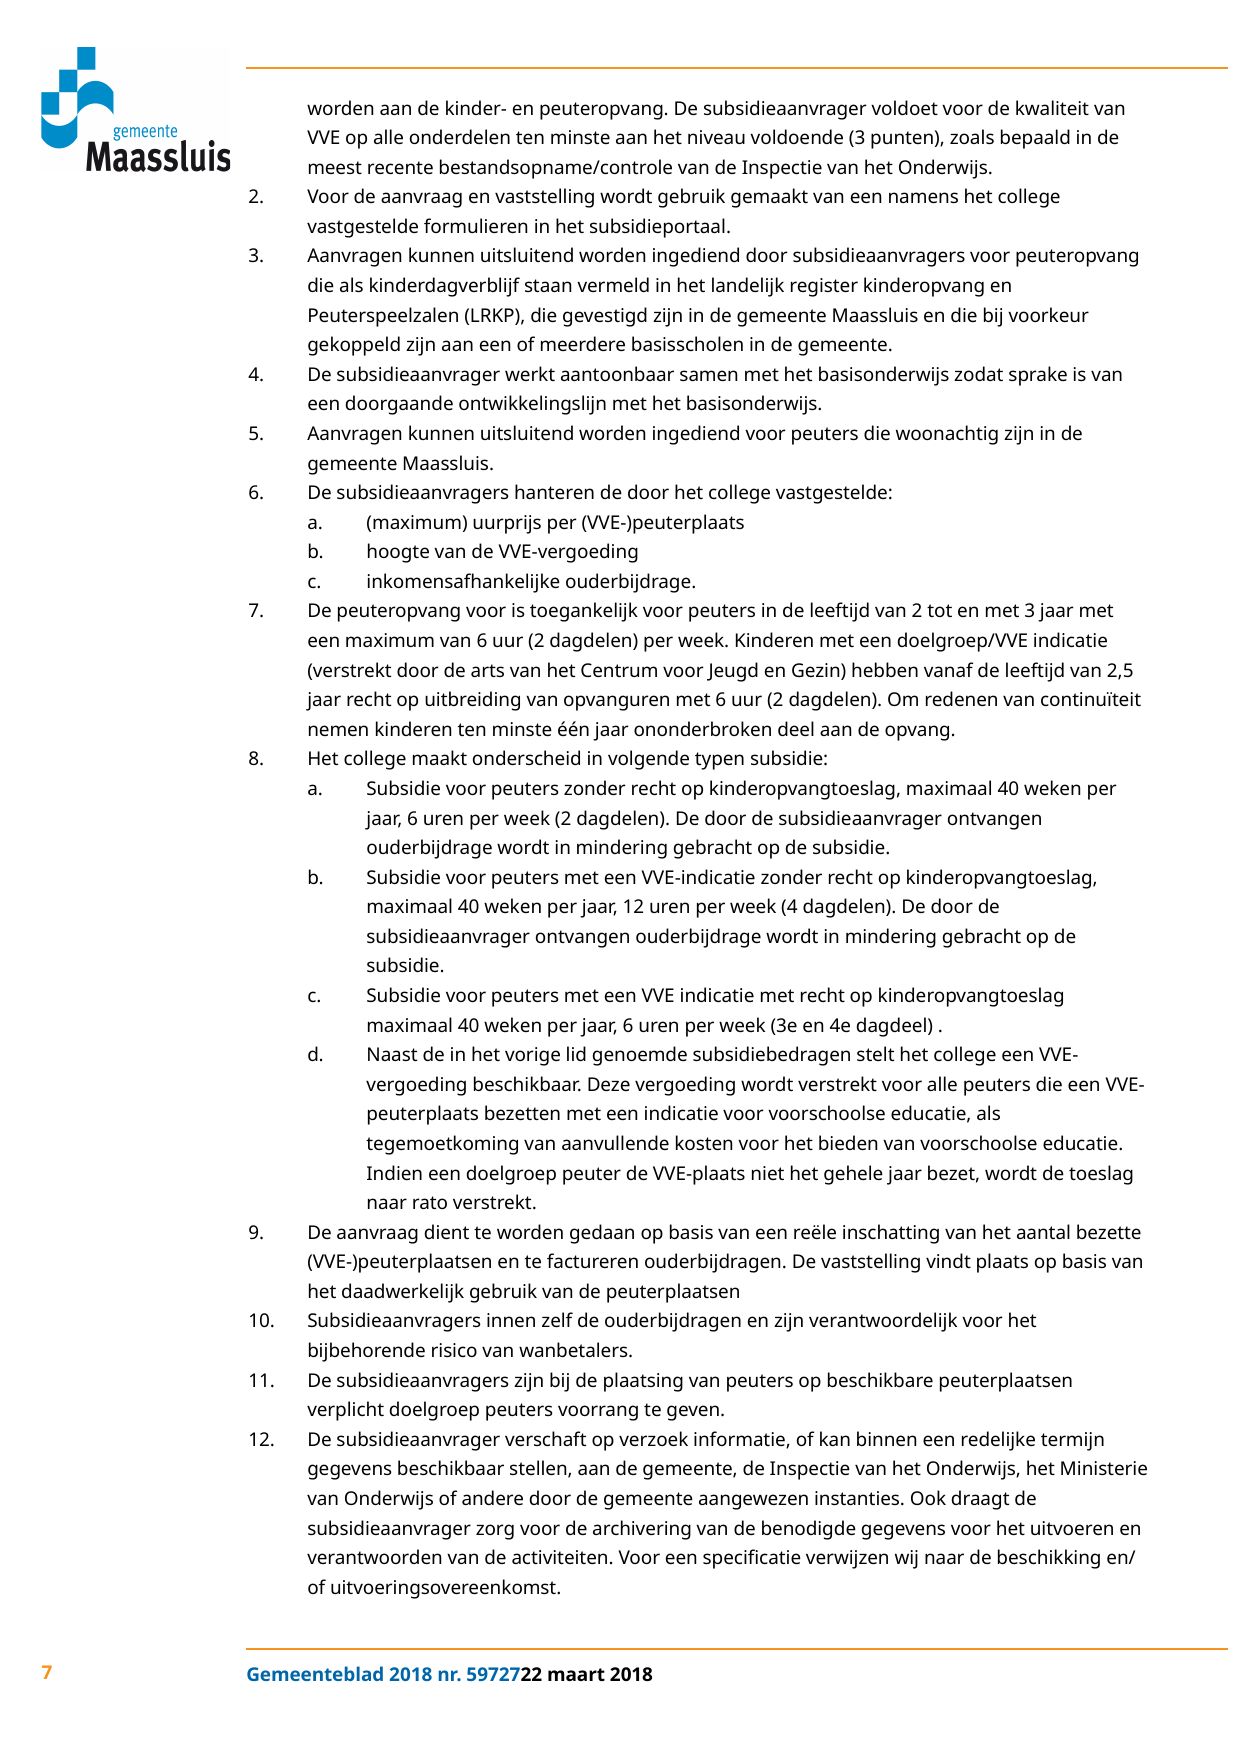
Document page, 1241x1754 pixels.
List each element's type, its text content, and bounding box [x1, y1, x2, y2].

list De peuteropvang voor is toegankelijk voor peuters in de leeftijd van 2 tot en met 3 jaar met een maximum van 6 uur (2 dagdelen) per week. Kinderen met een doelgroep/VVE indicatie (verstrekt door de arts van het Centrum voor Jeugd en Gezin) hebben vanaf de leeftijd van 2,5 jaar recht op uitbreiding van opvanguren met 6 uur (2 dagdelen). Om redenen van continuïteit nemen kinderen ten minste één jaar ononderbroken deel aan de opvang. [248, 598, 1152, 742]
list hoogte van de VVE-vergoeding [307, 538, 1152, 564]
list Voor de aanvraag en vaststelling wordt gebruik gemaakt van een namens het college vastgestelde formulieren in het subsidieportaal. [248, 183, 1152, 239]
list Subsidie voor peuters zonder recht op kinderopvangtoeslag, maximaal 40 weken per jaar, 6 uren per week (2 dagdelen). De door de subsidieaanvrager ontvangen ouderbijdrage wordt in mindering gebracht op de subsidie. [307, 775, 1152, 860]
picture [41, 47, 77, 92]
list De subsidieaanvragers zijn bij de plaatsing van peuters op beschikbare peuterplaatsen verplicht doelgroep peuters voorrang te geven. [248, 1367, 1152, 1422]
list (maximum) uurprijs per (VVE-)peuterplaats [307, 509, 1152, 535]
list De subsidieaanvrager verschaft op verzoek informatie, of kan binnen een redelijke termijn gegevens beschikbaar stellen, aan de gemeente, de Inspectie van het Onderwijs, het Ministerie van Onderwijs of andere door de gemeente aangewezen instanties. Ook draagt de subsidieaanvrager zorg voor de archivering van de benodigde gegevens voor het uitvoeren en verantwoorden van de activiteiten. Voor een specificatie verwijzen wij naar de beschikking en/ of uitvoeringsovereenkomst. [248, 1426, 1152, 1600]
list Subsidieaanvragers innen zelf de ouderbijdragen en zijn verantwoordelijk voor het bijbehorende risico van wanbetalers. [248, 1308, 1152, 1363]
list Het college maakt onderscheid in volgende typen subsidie: [248, 746, 1152, 771]
list inkomensafhankelijke ouderbijdrage. [307, 568, 1152, 594]
list worden aan de kinder- en peuteropvang. De subsidieaanvrager voldoet voor de kwaliteit van VVE op alle onderdelen ten minste aan het niveau voldoende (3 punten), zoals bepaald in de meest recente bestandsopname/controle van de Inspectie van het Onderwijs. [248, 95, 1152, 180]
list Subsidie voor peuters met een VVE-indicatie zonder recht op kinderopvangtoeslag, maximaal 40 weken per jaar, 12 uren per week (4 dagdelen). De door de subsidieaanvrager ontvangen ouderbijdrage wordt in mindering gebracht op de subsidie. [307, 864, 1152, 978]
list De subsidieaanvrager werkt aantoonbaar samen met het basisonderwijs zodat sprake is van een doorgaande ontwikkelingslijn met het basisonderwijs. [248, 361, 1152, 416]
list De subsidieaanvragers hanteren de door het college vastgestelde: [248, 479, 1152, 505]
list Naast de in het vorige lid genoemde subsidiebedragen stelt het college een VVE-vergoeding beschikbaar. Deze vergoeding wordt verstrekt voor alle peuters die een VVE-peuterplaats bezetten met een indicatie voor voorschoolse educatie, als tegemoetkoming van aanvullende kosten voor het bieden van voorschoolse educatie. Indien een doelgroep peuter de VVE-plaats niet het gehele jaar bezet, wordt de toeslag naar rato verstrekt. [307, 1041, 1152, 1215]
list De aanvraag dient te worden gedaan op basis van een reële inschatting van het aantal bezette (VVE-)peuterplaatsen en te factureren ouderbijdragen. De vaststelling vindt plaats op basis van het daadwerkelijk gebruik van de peuterplaatsen [248, 1219, 1152, 1304]
list Aanvragen kunnen uitsluitend worden ingediend voor peuters die woonachtig zijn in de gemeente Maassluis. [248, 420, 1152, 476]
list Aanvragen kunnen uitsluitend worden ingediend door subsidieaanvragers voor peuteropvang die als kinderdagverblijf staan vermeld in het landelijk register kinderopvang en Peuterspeelzalen (LRKP), die gevestigd zijn in de gemeente Maassluis en die bij voorkeur gekoppeld zijn aan een of meerdere basisscholen in de gemeente. [248, 243, 1152, 357]
list Subsidie voor peuters met een VVE indicatie met recht op kinderopvangtoeslag maximaal 40 weken per jaar, 6 uren per week (3e en 4e dagdeel) . [307, 982, 1152, 1038]
picture [41, 47, 231, 172]
